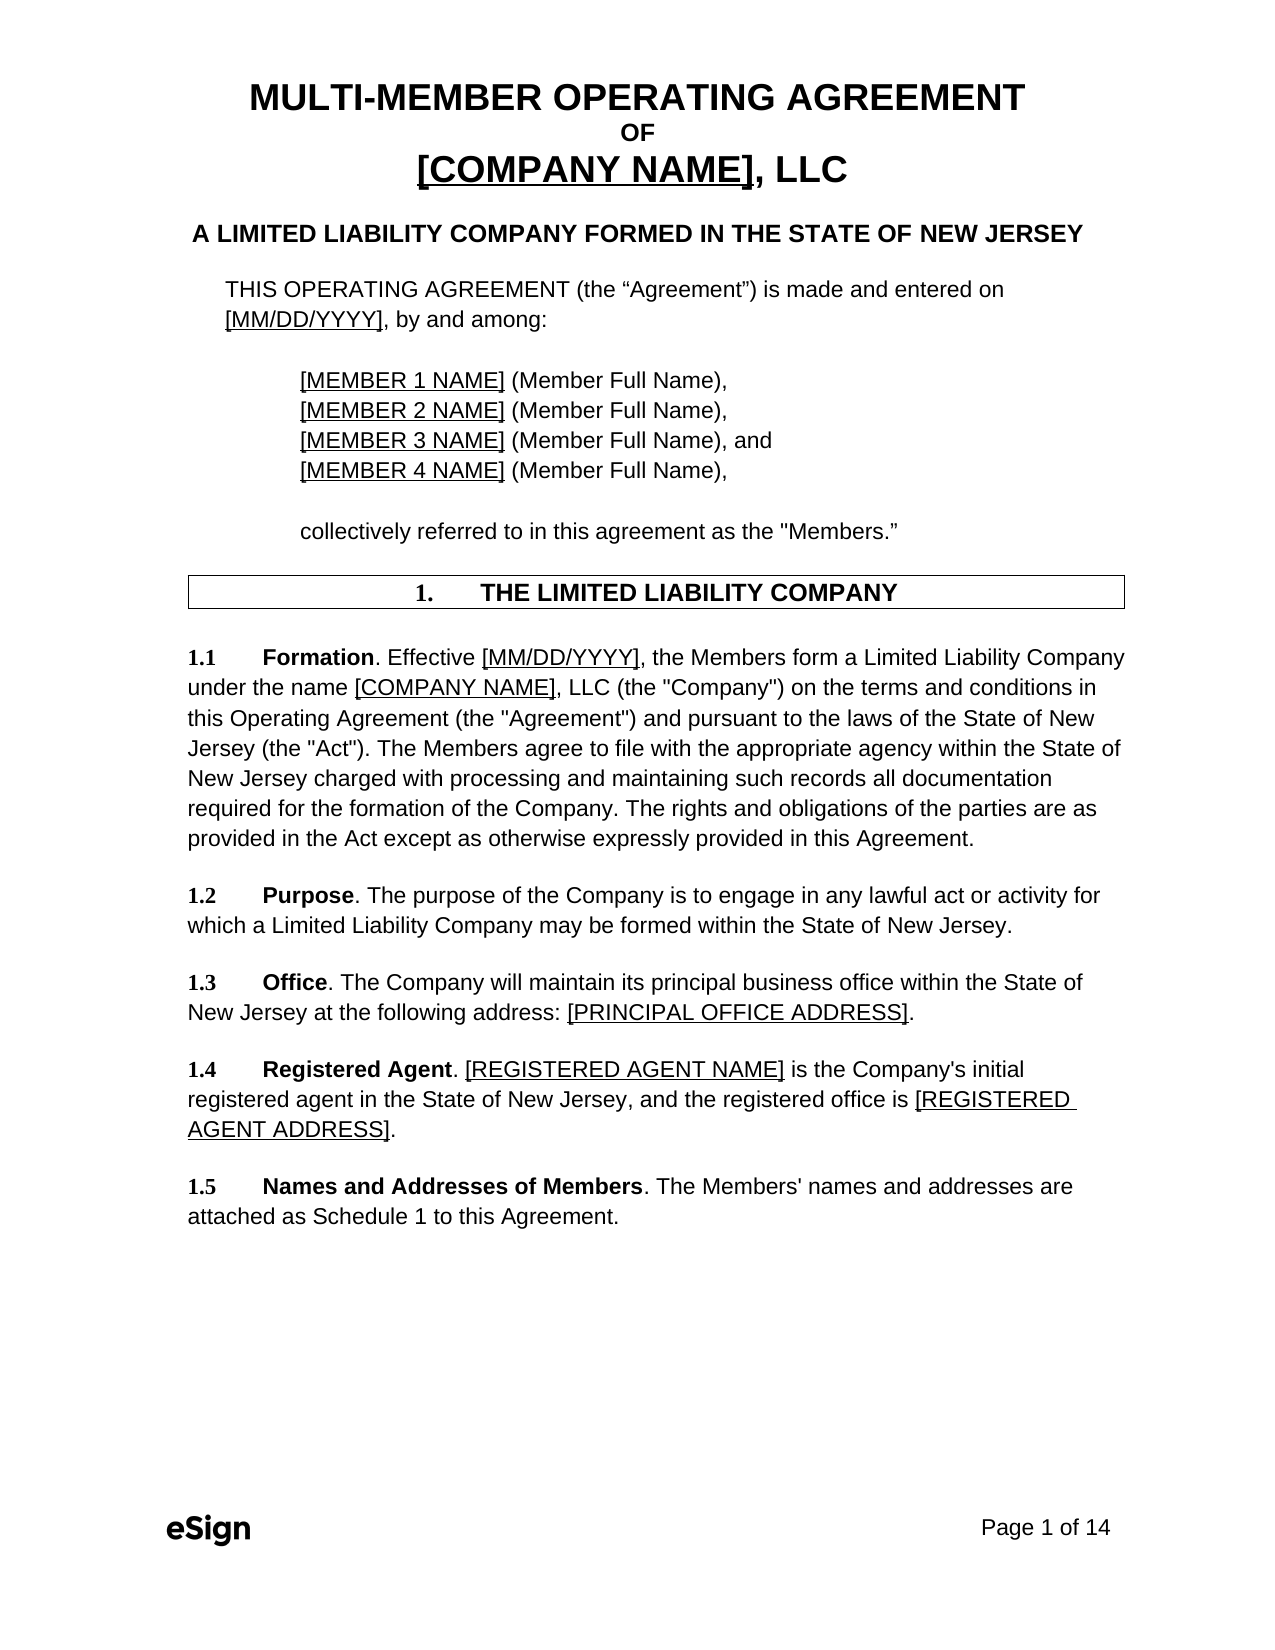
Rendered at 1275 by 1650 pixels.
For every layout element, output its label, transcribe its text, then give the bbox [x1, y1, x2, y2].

list Formation. Effective [MM/DD/YYYY], the Members form a Limited Liability Company under the name [COMPANY NAME], LLC (the "Company") on the terms and conditions in this Operating Agreement (the "Agreement") and pursuant to the laws of the State of New Jersey (the "Act"). The Members agree to file with the appropriate agency within the State of New Jersey charged with processing and maintaining such records all documentation required for the formation of the Company. The rights and obligations of the parties are as provided in the Act except as otherwise expressly provided in this Agreement. [187, 644, 1125, 852]
list Office. The Company will maintain its principal business office within the State of New Jersey at the following address: [PRINCIPAL OFFICE ADDRESS]. [187, 969, 1125, 1026]
text collectively referred to in this agreement as the "Members.” [300, 518, 1125, 544]
text [MEMBER 1 NAME] (Member Full Name), [300, 367, 1125, 393]
subtitle MULTI-MEMBER OPERATING AGREEMENT [150, 75, 1125, 118]
list Registered Agent. [REGISTERED AGENT NAME] is the Company's initial registered agent in the State of New Jersey, and the registered office is [REGISTERED AGENT ADDRESS]. [187, 1056, 1125, 1143]
text [MM/DD/YYYY], by and among: [225, 306, 1125, 333]
text OF [150, 118, 1125, 147]
text THIS OPERATING AGREEMENT (the “Agreement”) is made and entered on [225, 276, 1125, 303]
text [MEMBER 2 NAME] (Member Full Name), [300, 397, 1125, 423]
text [COMPANY NAME], LLC [150, 147, 1125, 190]
text [MEMBER 4 NAME] (Member Full Name), [300, 457, 1125, 484]
text [MEMBER 3 NAME] (Member Full Name), and [300, 427, 1125, 454]
list Purpose. The purpose of the Company is to engage in any lawful act or activity for which a Limited Liability Company may be formed within the State of New Jersey. [187, 882, 1125, 939]
list Names and Addresses of Members. The Members' names and addresses are attached as Schedule 1 to this Agreement. [187, 1173, 1125, 1229]
text A LIMITED LIABILITY COMPANY FORMED IN THE STATE OF NEW JERSEY [150, 219, 1125, 247]
list THE LIMITED LIABILITY COMPANY [189, 576, 1124, 608]
